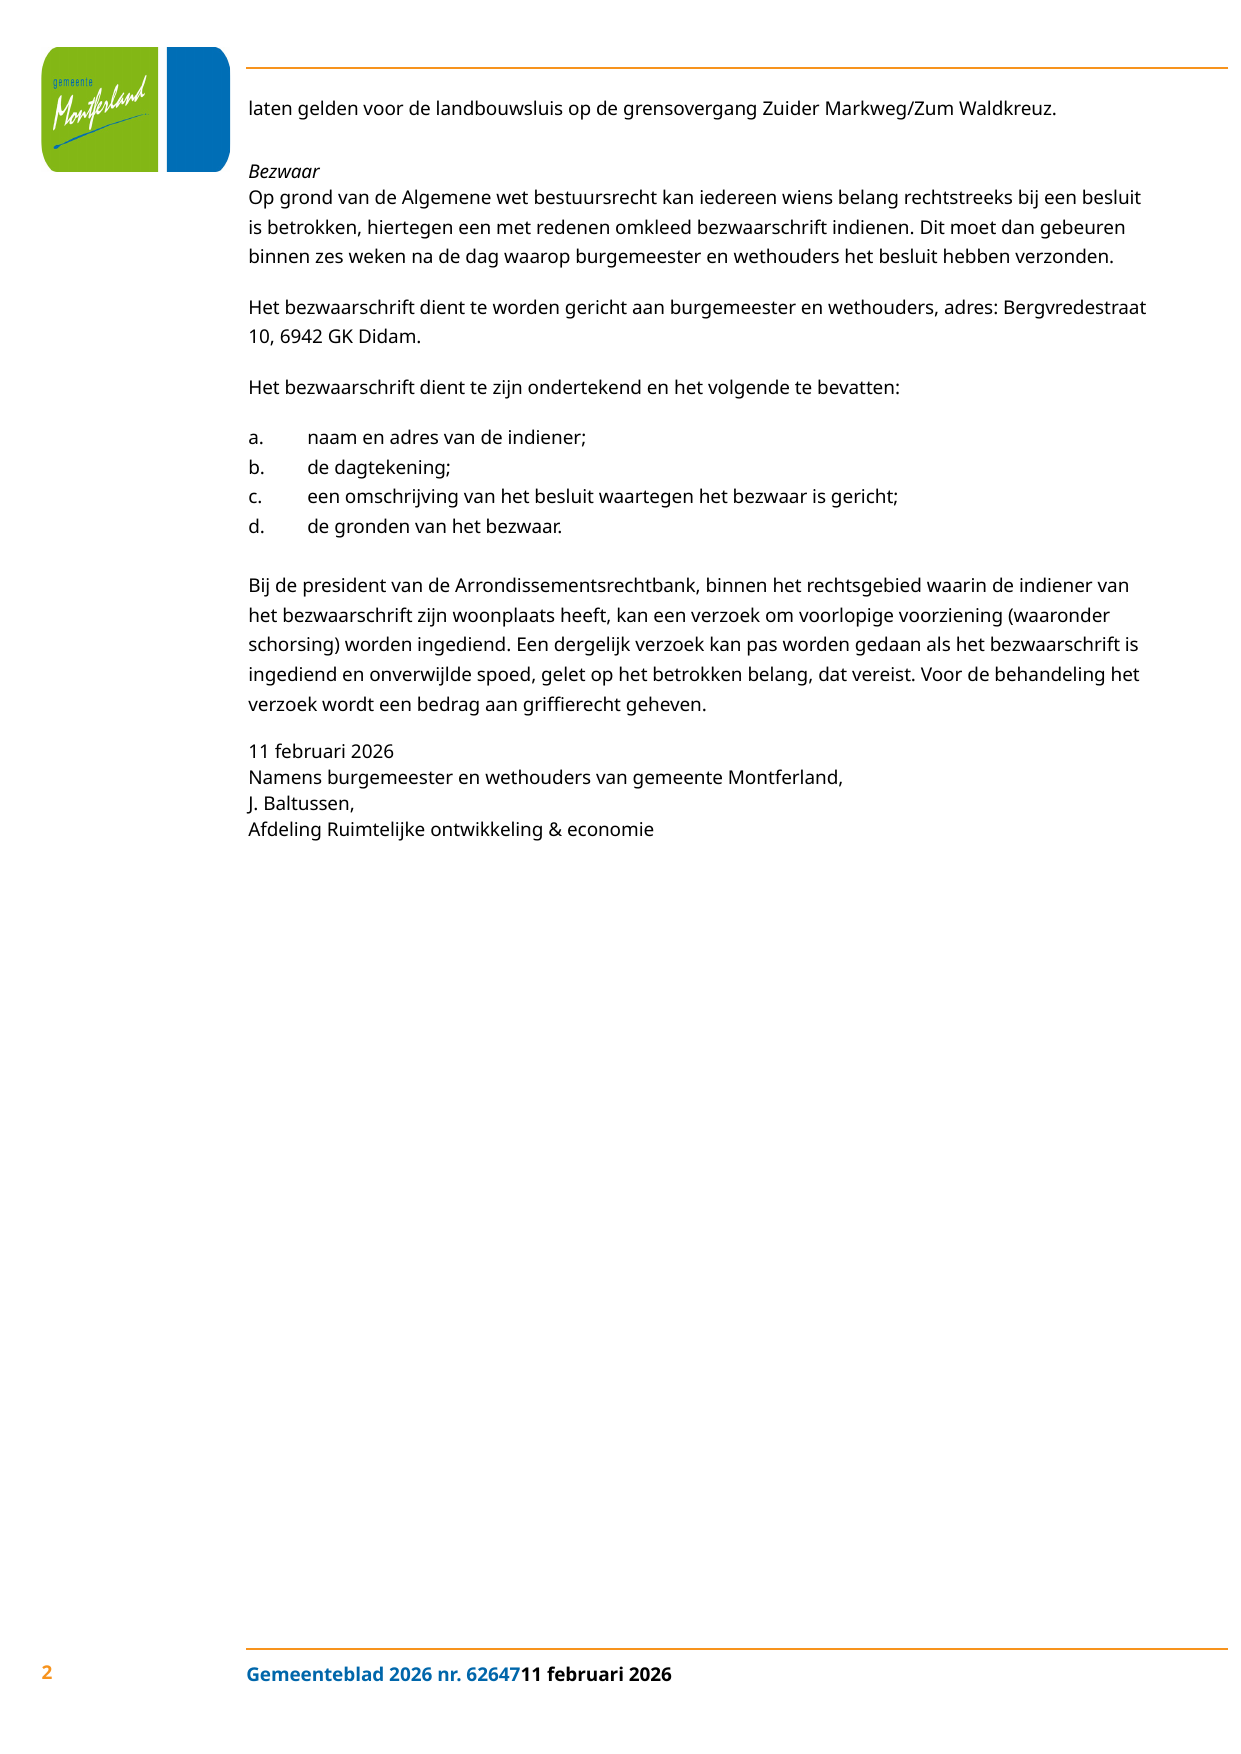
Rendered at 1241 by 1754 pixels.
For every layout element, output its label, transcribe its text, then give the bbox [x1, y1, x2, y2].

picture [41, 47, 231, 172]
text Het bezwaarschrift dient te worden gericht aan burgemeester en wethouders, adres: Bergvredestraat 10, 6942 GK Didam. [248, 294, 1152, 349]
list de dagtekening; [248, 454, 1152, 480]
list de gronden van het bezwaar. [248, 513, 1152, 539]
text Het bezwaarschrift dient te zijn ondertekend en het volgende te bevatten: [248, 374, 1152, 400]
text Namens burgemeester en wethouders van gemeente Montferland, [248, 764, 1152, 790]
list naam en adres van de indiener; [248, 424, 1152, 450]
text Op grond van de Algemene wet bestuursrecht kan iedereen wiens belang rechtstreeks bij een besluit is betrokken, hiertegen een met redenen omkleed bezwaarschrift indienen. Dit moet dan gebeuren binnen zes weken na de dag waarop burgemeester en wethouders het besluit hebben verzonden. [248, 184, 1152, 269]
text Afdeling Ruimtelijke ontwikkeling & economie [248, 816, 1152, 841]
text laten gelden voor de landbouwsluis op de grensovergang Zuider Markweg/Zum Waldkreuz. [248, 95, 1152, 121]
text 11 februari 2026 [248, 738, 1152, 764]
list een omschrijving van het besluit waartegen het bezwaar is gericht; [248, 484, 1152, 509]
text Bij de president van de Arrondissementsrechtbank, binnen het rechtsgebied waarin de indiener van het bezwaarschrift zijn woonplaats heeft, kan een verzoek om voorlopige voorziening (waaronder schorsing) worden ingediend. Een dergelijk verzoek kan pas worden gedaan als het bezwaarschrift is ingediend en onverwijlde spoed, gelet op het betrokken belang, dat vereist. Voor de behandeling het verzoek wordt een bedrag aan griffierecht geheven. [248, 572, 1152, 716]
text Bezwaar [248, 159, 1152, 184]
text J. Baltussen, [248, 790, 1152, 816]
